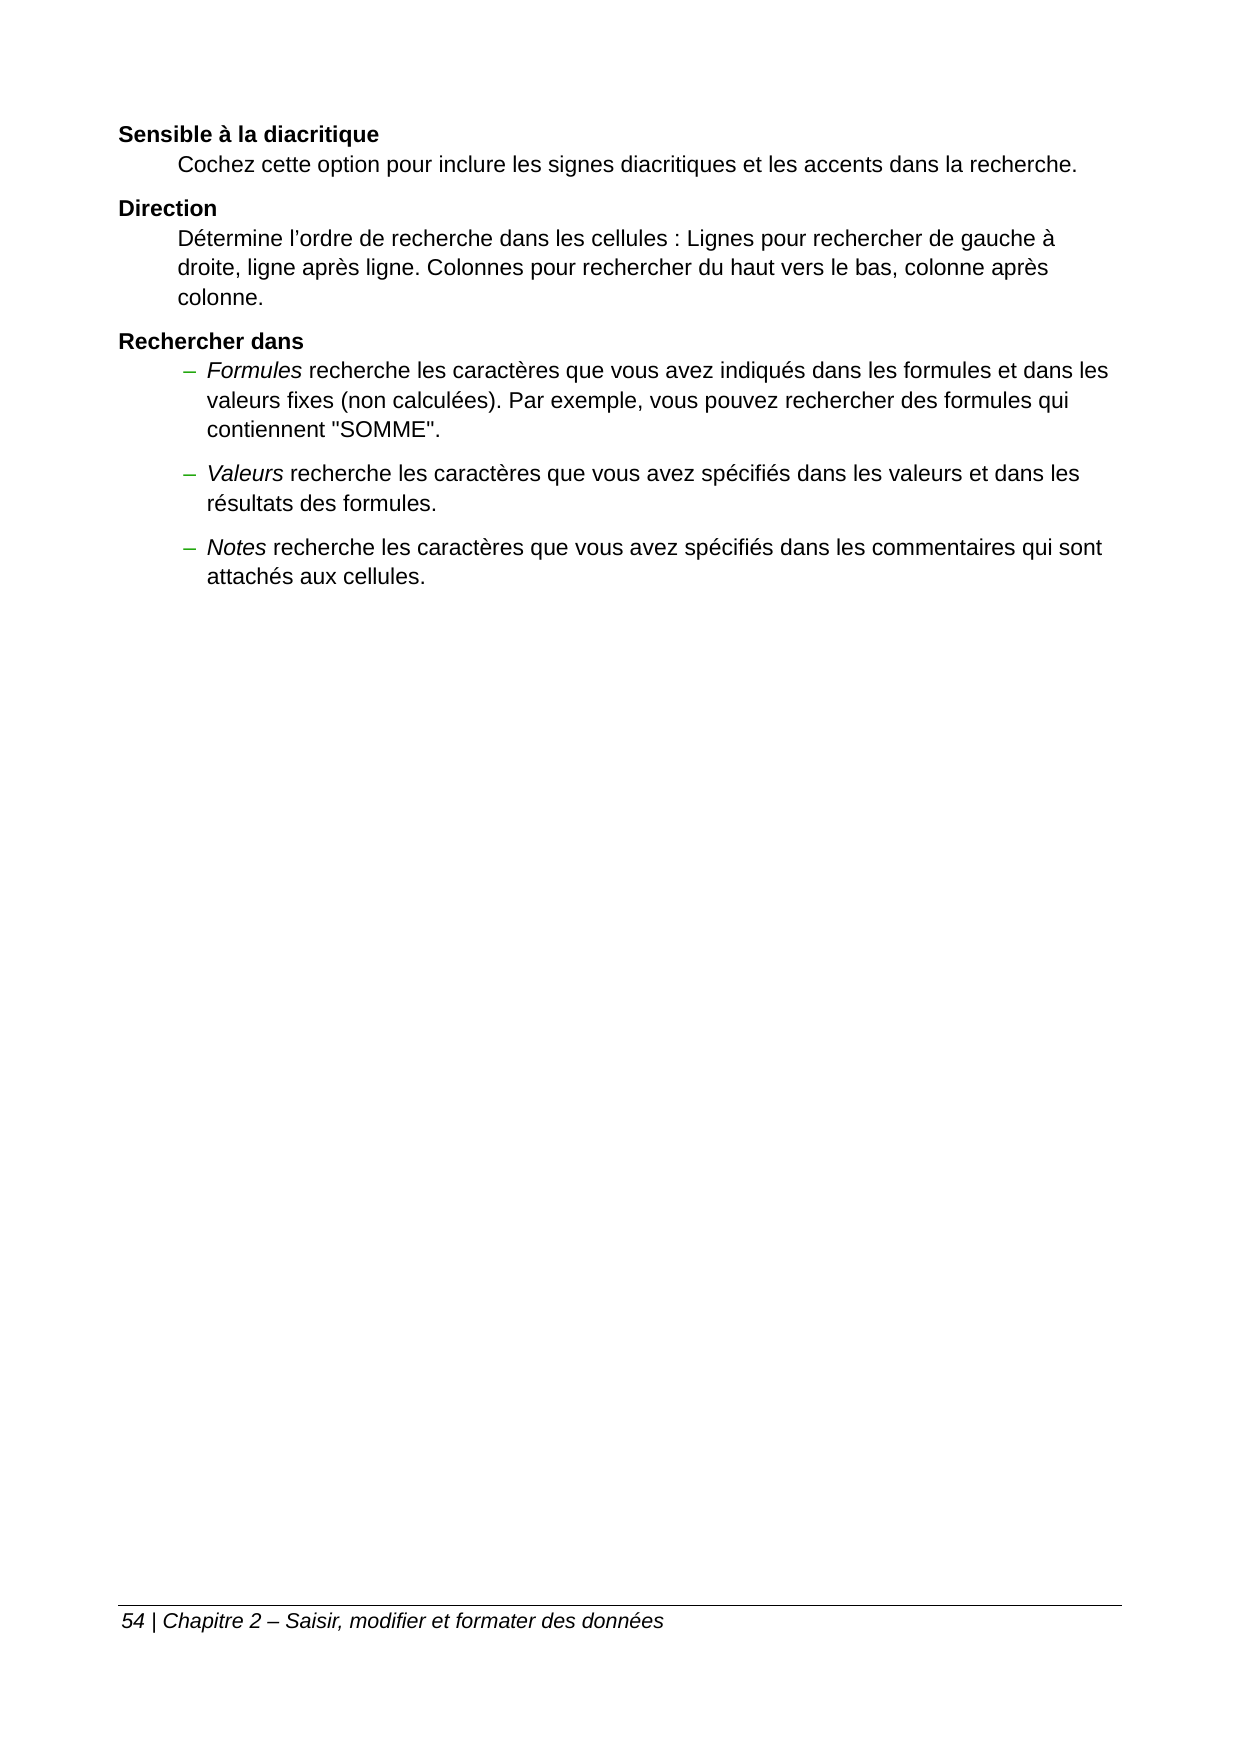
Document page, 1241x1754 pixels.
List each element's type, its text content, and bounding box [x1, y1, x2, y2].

list Valeurs recherche les caractères que vous avez spécifiés dans les valeurs et dans les résultats des formules. [183, 457, 1122, 516]
list Détermine l’ordre de recherche dans les cellules : Lignes pour rechercher de gauche à droite, ligne après ligne. Colonnes pour rechercher du haut vers le bas, colonne après colonne. [177, 221, 1122, 310]
list Cochez cette option pour inclure les signes diacritiques et les accents dans la recherche. [177, 148, 1122, 177]
subtitle Sensible à la diacritique [118, 118, 1122, 148]
list Formules recherche les caractères que vous avez indiqués dans les formules et dans les valeurs fixes (non calculées). Par exemple, vous pouvez rechercher des formules qui contiennent "SOMME". [183, 354, 1122, 442]
subtitle Direction [118, 192, 1122, 221]
list Notes recherche les caractères que vous avez spécifiés dans les commentaires qui sont attachés aux cellules. [183, 531, 1122, 589]
subtitle Rechercher dans [118, 324, 1122, 354]
